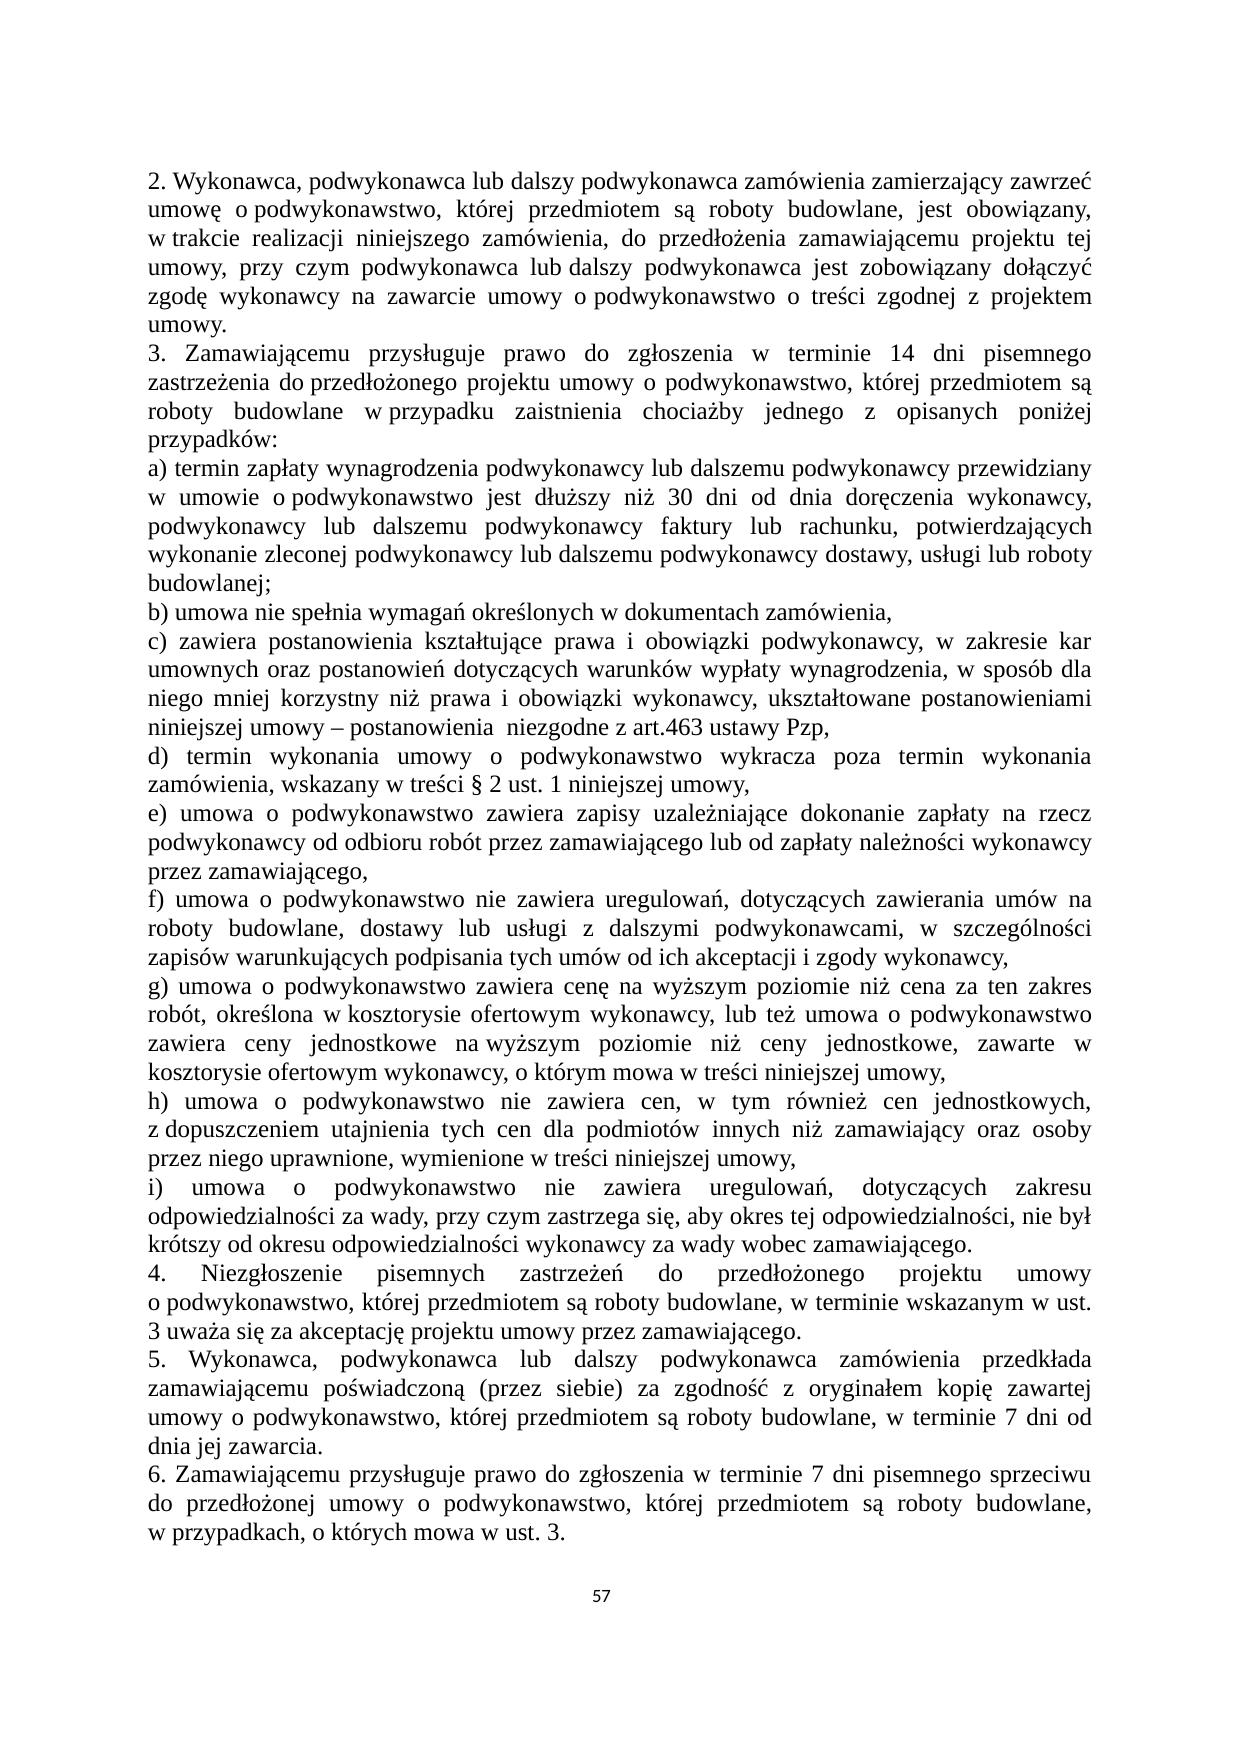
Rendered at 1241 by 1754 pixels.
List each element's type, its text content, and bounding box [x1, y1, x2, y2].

text h) umowa o podwykonawstwo nie zawiera cen, w tym również cen jednostkowych, z dopuszczeniem utajnienia tych cen dla podmiotów innych niż zamawiający oraz osoby przez niego uprawnione, wymienione w treści niniejszej umowy, [148, 1086, 1093, 1172]
text 2. Wykonawca, podwykonawca lub dalszy podwykonawca zamówienia zamierzający zawrzeć umowę o podwykonawstwo, której przedmiotem są roboty budowlane, jest obowiązany, w trakcie realizacji niniejszego zamówienia, do przedłożenia zamawiającemu projektu tej umowy, przy czym podwykonawca lub dalszy podwykonawca jest zobowiązany dołączyć zgodę wykonawcy na zawarcie umowy o podwykonawstwo o treści zgodnej z projektem umowy. [148, 166, 1093, 338]
text e) umowa o podwykonawstwo zawiera zapisy uzależniające dokonanie zapłaty na rzecz podwykonawcy od odbioru robót przez zamawiającego lub od zapłaty należności wykonawcy przez zamawiającego, [148, 798, 1093, 884]
text 3. Zamawiającemu przysługuje prawo do zgłoszenia w terminie 14 dni pisemnego zastrzeżenia do przedłożonego projektu umowy o podwykonawstwo, której przedmiotem są roboty budowlane w przypadku zaistnienia chociażby jednego z opisanych poniżej przypadków: [148, 338, 1093, 453]
text d) termin wykonania umowy o podwykonawstwo wykracza poza termin wykonania zamówienia, wskazany w treści § 2 ust. 1 niniejszej umowy, [148, 741, 1093, 798]
text i) umowa o podwykonawstwo nie zawiera uregulowań, dotyczących zakresu odpowiedzialności za wady, przy czym zastrzega się, aby okres tej odpowiedzialności, nie był krótszy od okresu odpowiedzialności wykonawcy za wady wobec zamawiającego. [148, 1172, 1093, 1258]
text c) zawiera postanowienia kształtujące prawa i obowiązki podwykonawcy, w zakresie kar umownych oraz postanowień dotyczących warunków wypłaty wynagrodzenia, w sposób dla niego mniej korzystny niż prawa i obowiązki wykonawcy, ukształtowane postanowieniami niniejszej umowy – postanowienia niezgodne z art.463 ustawy Pzp, [148, 626, 1093, 741]
text 6. Zamawiającemu przysługuje prawo do zgłoszenia w terminie 7 dni pisemnego sprzeciwu do przedłożonej umowy o podwykonawstwo, której przedmiotem są roboty budowlane, w przypadkach, o których mowa w ust. 3. [148, 1459, 1093, 1546]
text 5. Wykonawca, podwykonawca lub dalszy podwykonawca zamówienia przedkłada zamawiającemu poświadczoną (przez siebie) za zgodność z oryginałem kopię zawartej umowy o podwykonawstwo, której przedmiotem są roboty budowlane, w terminie 7 dni od dnia jej zawarcia. [148, 1344, 1093, 1459]
text 4. Niezgłoszenie pisemnych zastrzeżeń do przedłożonego projektu umowy o podwykonawstwo, której przedmiotem są roboty budowlane, w terminie wskazanym w ust. 3 uważa się za akceptację projektu umowy przez zamawiającego. [148, 1258, 1093, 1344]
text f) umowa o podwykonawstwo nie zawiera uregulowań, dotyczących zawierania umów na roboty budowlane, dostawy lub usługi z dalszymi podwykonawcami, w szczególności zapisów warunkujących podpisania tych umów od ich akceptacji i zgody wykonawcy, [148, 884, 1093, 971]
text a) termin zapłaty wynagrodzenia podwykonawcy lub dalszemu podwykonawcy przewidziany w umowie o podwykonawstwo jest dłuższy niż 30 dni od dnia doręczenia wykonawcy, podwykonawcy lub dalszemu podwykonawcy faktury lub rachunku, potwierdzających wykonanie zleconej podwykonawcy lub dalszemu podwykonawcy dostawy, usługi lub roboty budowlanej; [148, 453, 1093, 597]
text b) umowa nie spełnia wymagań określonych w dokumentach zamówienia, [148, 597, 1093, 626]
text g) umowa o podwykonawstwo zawiera cenę na wyższym poziomie niż cena za ten zakres robót, określona w kosztorysie ofertowym wykonawcy, lub też umowa o podwykonawstwo zawiera ceny jednostkowe na wyższym poziomie niż ceny jednostkowe, zawarte w kosztorysie ofertowym wykonawcy, o którym mowa w treści niniejszej umowy, [148, 971, 1093, 1086]
